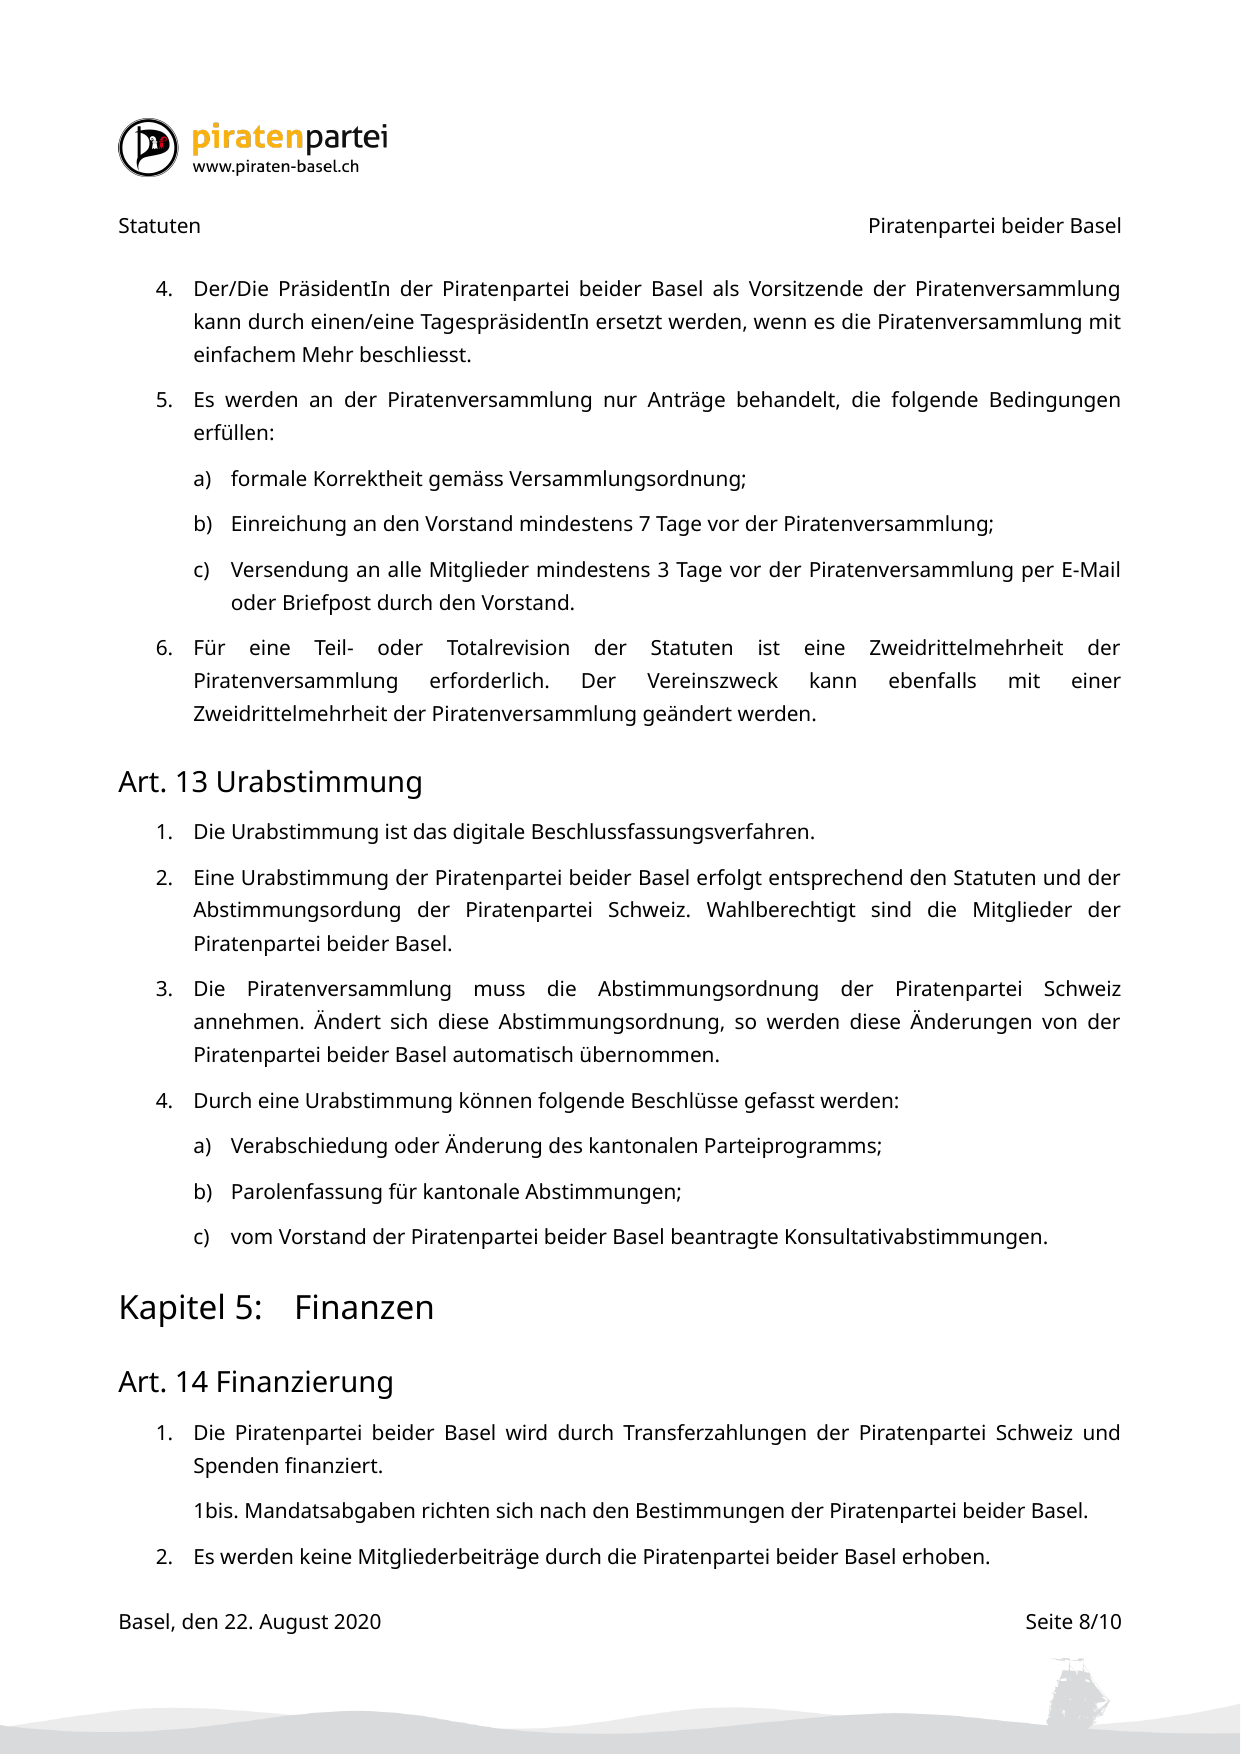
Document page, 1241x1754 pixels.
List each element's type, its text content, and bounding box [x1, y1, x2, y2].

list vom Vorstand der Piratenpartei beider Basel beantragte Konsultativabstimmungen. [193, 1218, 1122, 1251]
list Es werden keine Mitgliederbeiträge durch die Piratenpartei beider Basel erhoben. [156, 1537, 1122, 1570]
list Verabschiedung oder Änderung des kantonalen Parteiprogramms; [193, 1127, 1122, 1160]
list Parolenfassung für kantonale Abstimmungen; [193, 1172, 1122, 1205]
list Durch eine Urabstimmung können folgende Beschlüsse gefasst werden: [156, 1081, 1122, 1114]
list Für eine Teil- oder Totalrevision der Statuten ist eine Zweidrittelmehrheit der Piratenversammlung erforderlich. Der Vereinszweck kann ebenfalls mit einer Zweidrittelmehrheit der Piratenversammlung geändert werden. [156, 629, 1122, 728]
list Die Piratenpartei beider Basel wird durch Transferzahlungen der Piratenpartei Schweiz und Spenden finanziert. [156, 1413, 1122, 1479]
list Es werden an der Piratenversammlung nur Anträge behandelt, die folgende Bedingungen erfüllen: [156, 381, 1122, 447]
picture [0, 1658, 1241, 1754]
list Einreichung an den Vorstand mindestens 7 Tage vor der Piratenversammlung; [193, 505, 1122, 538]
list Die Urabstimmung ist das digitale Beschlussfassungsverfahren. [156, 812, 1122, 846]
list Eine Urabstimmung der Piratenpartei beider Basel erfolgt entsprechend den Statuten und der Abstimmungsordung der Piratenpartei Schweiz. Wahlberechtigt sind die Mitglieder der Piratenpartei beider Basel. [156, 858, 1122, 957]
picture [118, 118, 387, 177]
subtitle Finanzen [118, 1284, 1122, 1329]
list Die Piratenversammlung muss die Abstimmungsordnung der Piratenpartei Schweiz annehmen. Ändert sich diese Abstimmungsordnung, so werden diese Änderungen von der Piratenpartei beider Basel automatisch übernommen. [156, 969, 1122, 1069]
subtitle Art. 13 Urabstimmung [118, 761, 1122, 801]
list formale Korrektheit gemäss Versammlungsordnung; [193, 459, 1122, 492]
list Versendung an alle Mitglieder mindestens 3 Tage vor der Piratenversammlung per E-Mail oder Briefpost durch den Vorstand. [193, 550, 1122, 616]
subtitle Art. 14 Finanzierung [118, 1362, 1122, 1401]
list Der/Die PräsidentIn der Piratenpartei beider Basel als Vorsitzende der Piratenversammlung kann durch einen/eine TagespräsidentIn ersetzt werden, wenn es die Piratenversammlung mit einfachem Mehr beschliesst. [156, 269, 1122, 368]
list 1bis. Mandatsabgaben richten sich nach den Bestimmungen der Piratenpartei beider Basel. [156, 1492, 1122, 1525]
